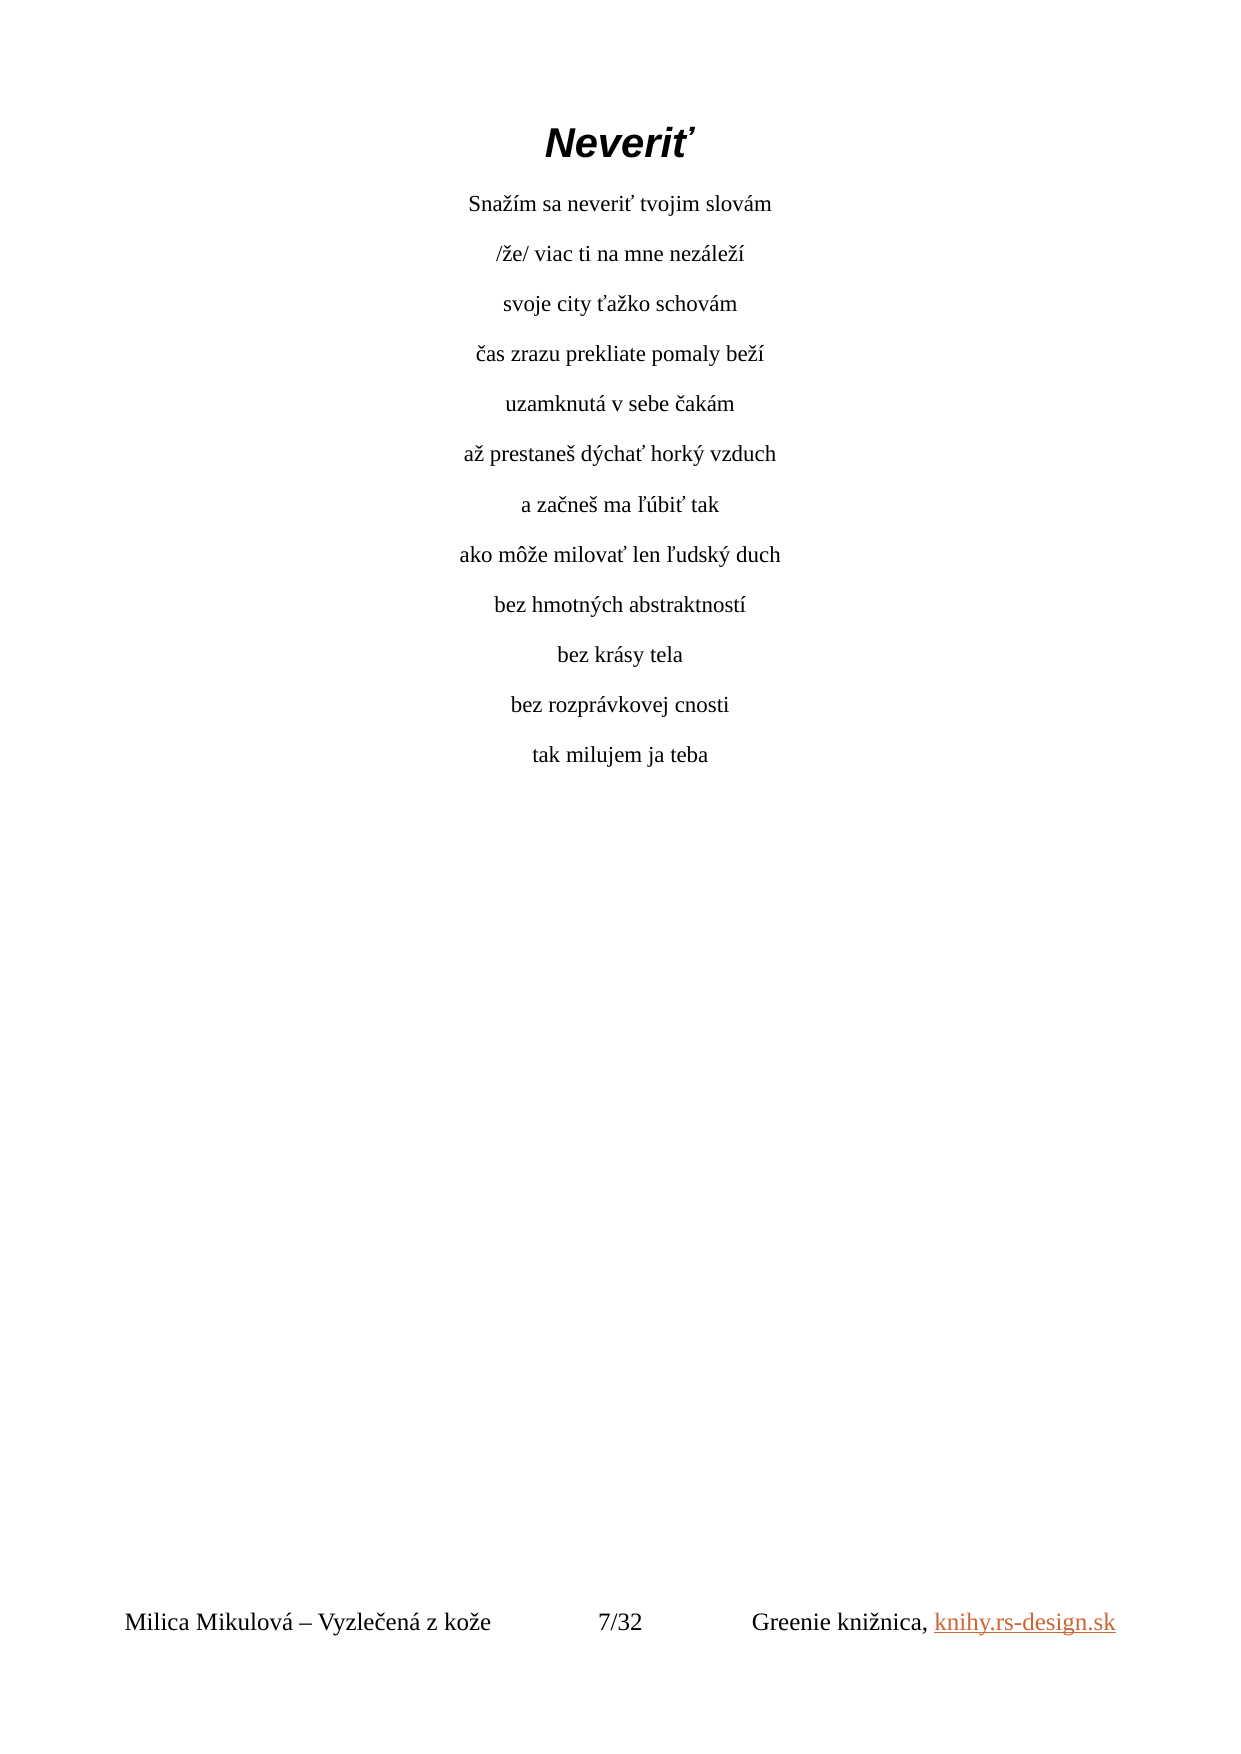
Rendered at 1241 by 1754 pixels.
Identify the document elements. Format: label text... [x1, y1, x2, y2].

text čas zrazu prekliate pomaly beží [118, 340, 1122, 367]
text tak milujem ja teba [118, 741, 1122, 767]
text bez rozprávkovej cnosti [118, 691, 1122, 717]
subtitle Neveriť [118, 118, 1122, 166]
text bez hmotných abstraktností [118, 591, 1122, 617]
text bez krásy tela [118, 641, 1122, 667]
text ako môže milovať len ľudský duch [118, 541, 1122, 567]
text Snažím sa neveriť tvojim slovám [118, 190, 1122, 216]
text až prestaneš dýchať horký vzduch [118, 441, 1122, 467]
text svoje city ťažko schovám [118, 290, 1122, 317]
text /že/ viac ti na mne nezáleží [118, 240, 1122, 266]
text a začneš ma ľúbiť tak [118, 491, 1122, 517]
text uzamknutá v sebe čakám [118, 390, 1122, 417]
